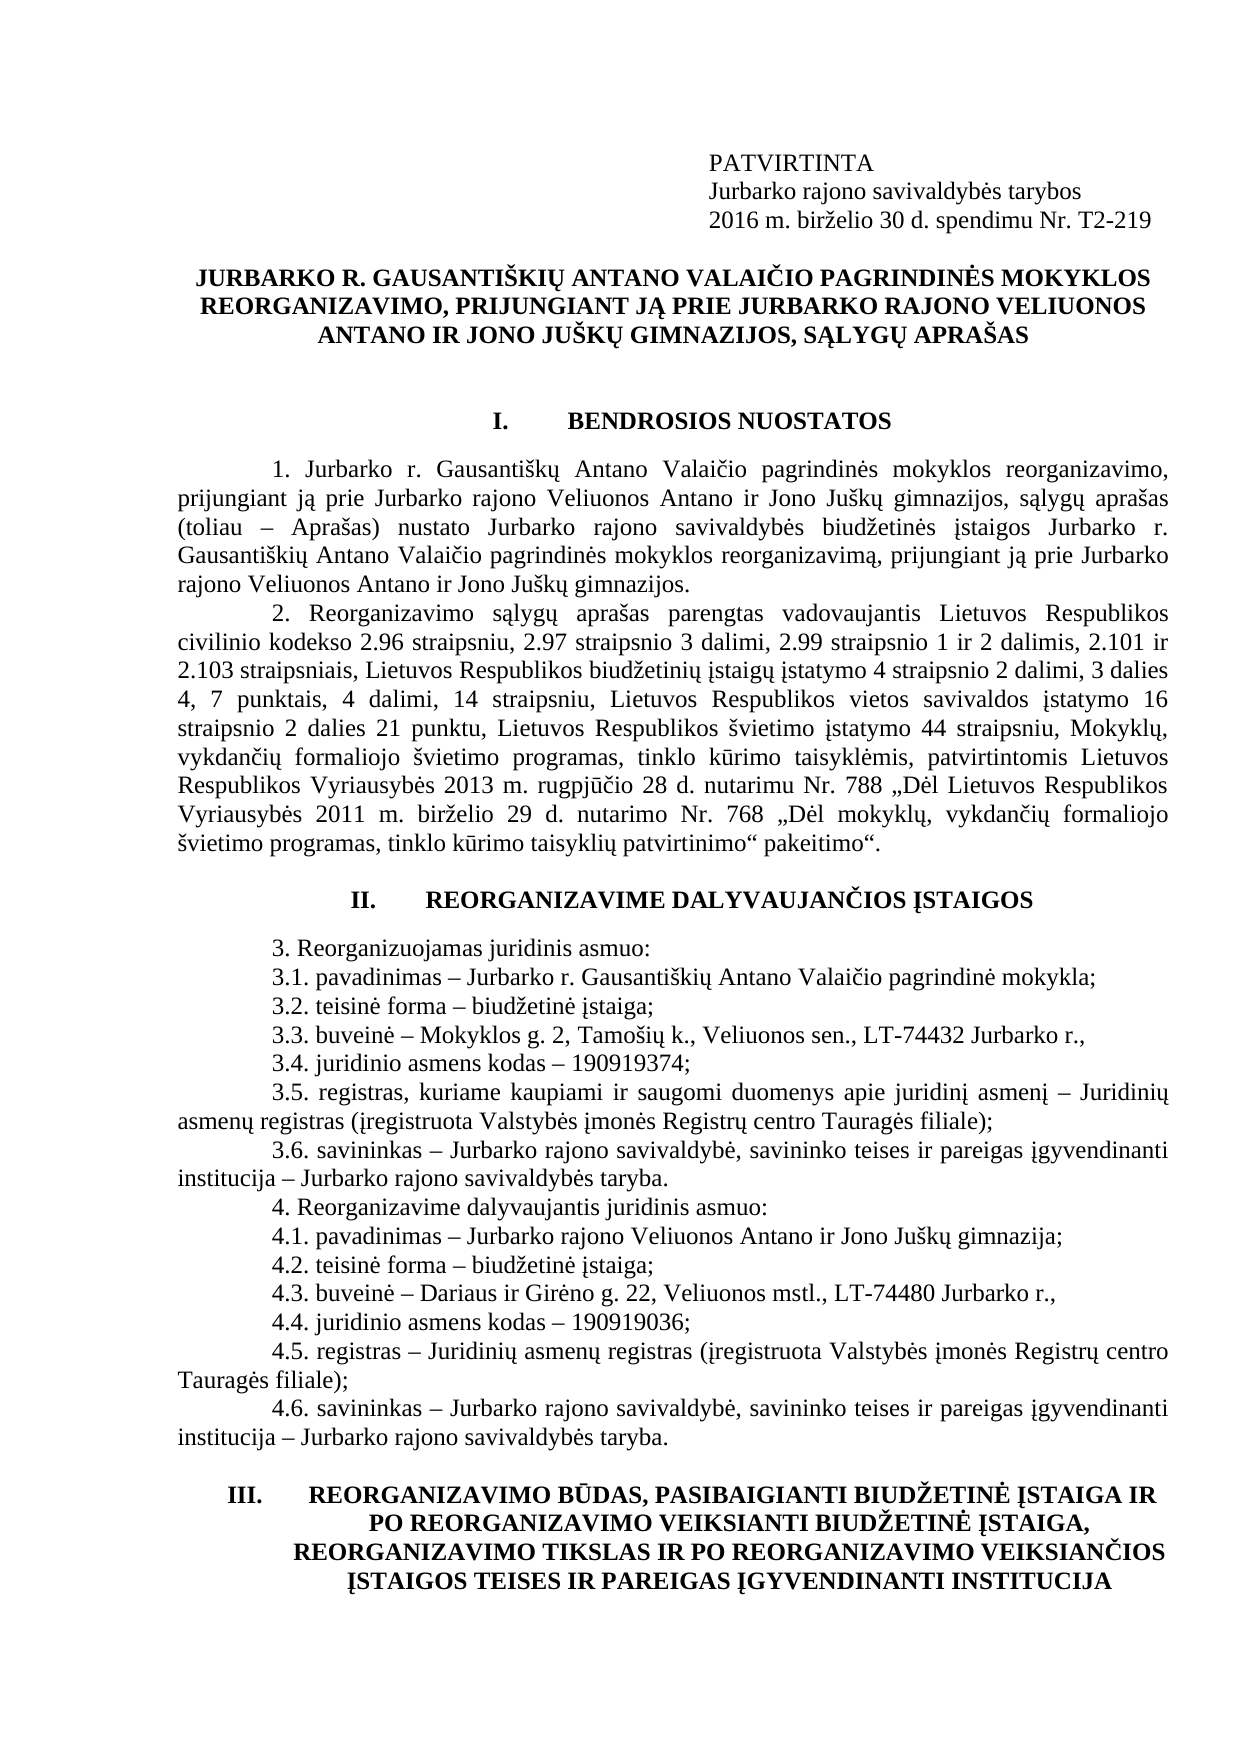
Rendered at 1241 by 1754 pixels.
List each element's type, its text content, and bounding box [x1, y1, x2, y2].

text 4. Reorganizavime dalyvaujantis juridinis asmuo: [177, 1192, 1169, 1221]
text 4.5. registras – Juridinių asmenų registras (įregistruota Valstybės įmonės Registrų centro Tauragės filiale); [177, 1336, 1169, 1393]
text 3.5. registras, kuriame kaupiami ir saugomi duomenys apie juridinį asmenį – Juridinių asmenų registras (įregistruota Valstybės įmonės Registrų centro Tauragės filiale); [177, 1077, 1169, 1135]
text II. REORGANIZAVIME DALYVAUJANČIOS ĮSTAIGOS [215, 886, 1169, 914]
text 3.4. juridinio asmens kodas – 190919374; [177, 1048, 1169, 1077]
text JURBARKO R. GAUSANTIŠKIŲ ANTANO VALAIČIO PAGRINDINĖS MOKYKLOS REORGANIZAVIMO, PRIJUNGIANT JĄ PRIE JURBARKO RAJONO VELIUONOS ANTANO IR JONO JUŠKŲ GIMNAZIJOS, SĄLYGŲ APRAŠAS [177, 263, 1169, 349]
text I. BENDROSIOS NUOSTATOS [215, 406, 1169, 435]
text 1. Jurbarko r. Gausantiškų Antano Valaičio pagrindinės mokyklos reorganizavimo, prijungiant ją prie Jurbarko rajono Veliuonos Antano ir Jono Juškų gimnazijos, sąlygų aprašas (toliau – Aprašas) nustato Jurbarko rajono savivaldybės biudžetinės įstaigos Jurbarko r. Gausantiškių Antano Valaičio pagrindinės mokyklos reorganizavimą, prijungiant ją prie Jurbarko rajono Veliuonos Antano ir Jono Juškų gimnazijos. [177, 454, 1169, 598]
text 3.2. teisinė forma – biudžetinė įstaiga; [177, 991, 1169, 1020]
text 2016 m. birželio 30 d. spendimu Nr. T2-219 [177, 205, 1240, 234]
text PATVIRTINTA [177, 148, 1240, 176]
text 4.1. pavadinimas – Jurbarko rajono Veliuonos Antano ir Jono Juškų gimnazija; [177, 1221, 1169, 1250]
text 4.3. buveinė – Dariaus ir Girėno g. 22, Veliuonos mstl., LT-74480 Jurbarko r., [177, 1278, 1169, 1307]
text 4.4. juridinio asmens kodas – 190919036; [177, 1307, 1169, 1336]
text Jurbarko rajono savivaldybės tarybos [177, 176, 1240, 205]
text 4.6. savininkas – Jurbarko rajono savivaldybė, savininko teises ir pareigas įgyvendinanti institucija – Jurbarko rajono savivaldybės taryba. [177, 1393, 1169, 1451]
text 3. Reorganizuojamas juridinis asmuo: [177, 933, 1169, 962]
text III. REORGANIZAVIMO BŪDAS, PASIBAIGIANTI BIUDŽETINĖ ĮSTAIGA IR PO REORGANIZAVIMO VEIKSIANTI BIUDŽETINĖ ĮSTAIGA, REORGANIZAVIMO TIKSLAS IR PO REORGANIZAVIMO VEIKSIANČIOS ĮSTAIGOS TEISES IR PAREIGAS ĮGYVENDINANTI INSTITUCIJA [215, 1480, 1169, 1595]
text 3.3. buveinė – Mokyklos g. 2, Tamošių k., Veliuonos sen., LT-74432 Jurbarko r., [177, 1020, 1169, 1048]
text 2. Reorganizavimo sąlygų aprašas parengtas vadovaujantis Lietuvos Respublikos civilinio kodekso 2.96 straipsniu, 2.97 straipsnio 3 dalimi, 2.99 straipsnio 1 ir 2 dalimis, 2.101 ir 2.103 straipsniais, Lietuvos Respublikos biudžetinių įstaigų įstatymo 4 straipsnio 2 dalimi, 3 dalies 4, 7 punktais, 4 dalimi, 14 straipsniu, Lietuvos Respublikos vietos savivaldos įstatymo 16 straipsnio 2 dalies 21 punktu, Lietuvos Respublikos švietimo įstatymo 44 straipsniu, Mokyklų, vykdančių formaliojo švietimo programas, tinklo kūrimo taisyklėmis, patvirtintomis Lietuvos Respublikos Vyriausybės 2013 m. rugpjūčio 28 d. nutarimu Nr. 788 „Dėl Lietuvos Respublikos Vyriausybės 2011 m. birželio 29 d. nutarimo Nr. 768 „Dėl mokyklų, vykdančių formaliojo švietimo programas, tinklo kūrimo taisyklių patvirtinimo“ pakeitimo“. [177, 598, 1169, 857]
text 3.1. pavadinimas – Jurbarko r. Gausantiškių Antano Valaičio pagrindinė mokykla; [177, 962, 1169, 991]
text 3.6. savininkas – Jurbarko rajono savivaldybė, savininko teises ir pareigas įgyvendinanti institucija – Jurbarko rajono savivaldybės taryba. [177, 1135, 1169, 1192]
text 4.2. teisinė forma – biudžetinė įstaiga; [177, 1250, 1169, 1278]
